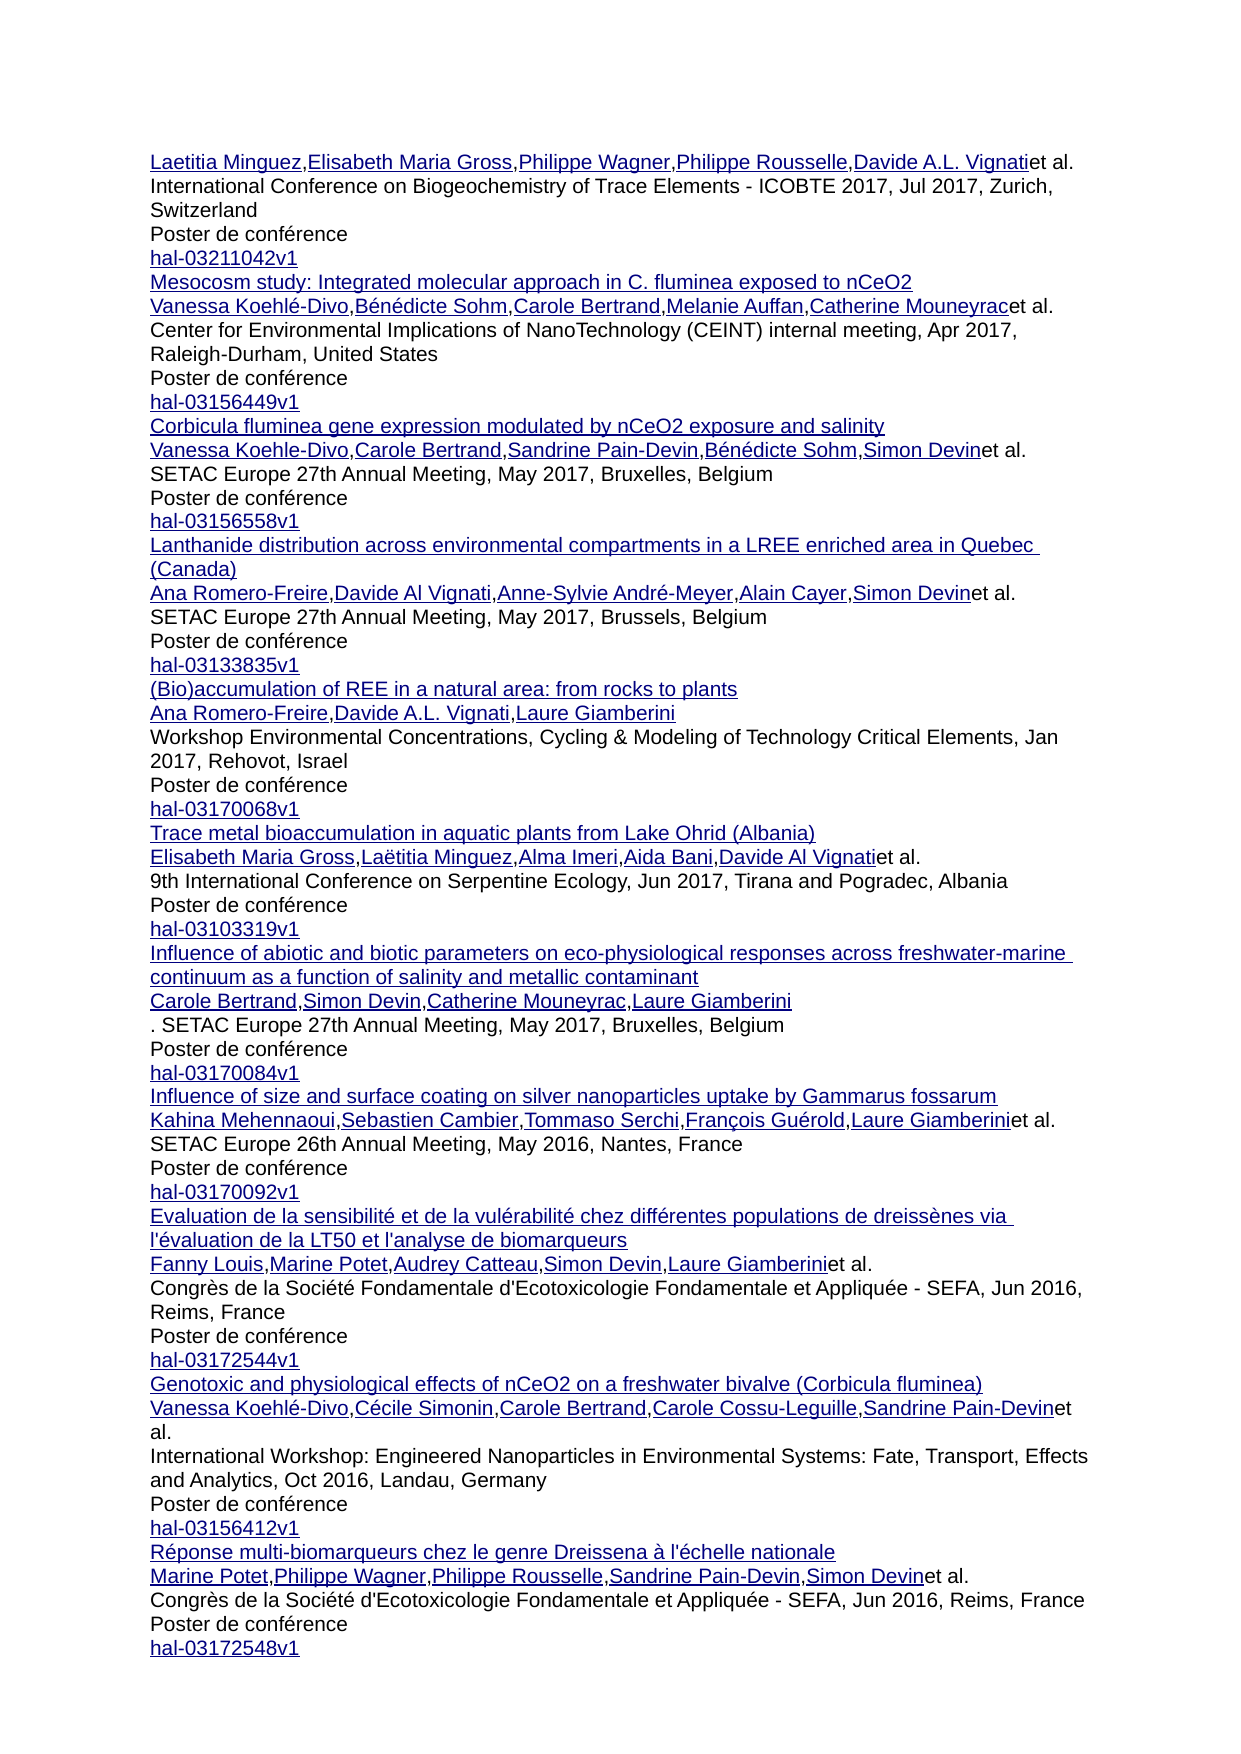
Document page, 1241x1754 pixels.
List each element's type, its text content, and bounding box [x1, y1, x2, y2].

table_cell Evaluation de la sensibilité et de la vulérabilité chez différentes populations de dreissènes via l'évaluation de la LT50 et l'analyse de biomarqueurs Fanny Louis,Marine Potet,Audrey Catteau,Simon Devin,Laure Giamberiniet al. Congrès de la Société Fondamentale d'Ecotoxicologie Fondamentale et Appliquée - SEFA, Jun 2016, Reims, France Poster de conférence hal-03172544v1 [150, 1204, 1090, 1372]
table_cell Influence of size and surface coating on silver nanoparticles uptake by Gammarus fossarum Kahina Mehennaoui,Sebastien Cambier,Tommaso Serchi,François Guérold,Laure Giamberiniet al. SETAC Europe 26th Annual Meeting, May 2016, Nantes, France Poster de conférence hal-03170092v1 [150, 1084, 1090, 1204]
table_cell Influence of abiotic and biotic parameters on eco-physiological responses across freshwater-marine continuum as a function of salinity and metallic contaminant Carole Bertrand,Simon Devin,Catherine Mouneyrac,Laure Giamberini . SETAC Europe 27th Annual Meeting, May 2017, Bruxelles, Belgium Poster de conférence hal-03170084v1 [150, 941, 1090, 1084]
table_cell Genotoxic and physiological effects of nCeO2 on a freshwater bivalve (Corbicula fluminea) Vanessa Koehlé-Divo,Cécile Simonin,Carole Bertrand,Carole Cossu-Leguille,Sandrine Pain-Devinet al. International Workshop: Engineered Nanoparticles in Environmental Systems: Fate, Transport, Effects and Analytics, Oct 2016, Landau, Germany Poster de conférence hal-03156412v1 [150, 1372, 1090, 1539]
table_cell (Bio)accumulation of REE in a natural area: from rocks to plants Ana Romero-Freire,Davide A.L. Vignati,Laure Giamberini Workshop Environmental Concentrations, Cycling & Modeling of Technology Critical Elements, Jan 2017, Rehovot, Israel Poster de conférence hal-03170068v1 [150, 677, 1090, 821]
table_cell Corbicula fluminea gene expression modulated by nCeO2 exposure and salinity Vanessa Koehle-Divo,Carole Bertrand,Sandrine Pain-Devin,Bénédicte Sohm,Simon Devinet al. SETAC Europe 27th Annual Meeting, May 2017, Bruxelles, Belgium Poster de conférence hal-03156558v1 [150, 414, 1090, 533]
table_cell Laetitia Minguez,Elisabeth Maria Gross,Philippe Wagner,Philippe Rousselle,Davide A.L. Vignatiet al. International Conference on Biogeochemistry of Trace Elements - ICOBTE 2017, Jul 2017, Zurich, Switzerland Poster de conférence hal-03211042v1 [150, 150, 1090, 270]
table_cell Lanthanide distribution across environmental compartments in a LREE enriched area in Quebec (Canada) Ana Romero-Freire,Davide Al Vignati,Anne-Sylvie André-Meyer,Alain Cayer,Simon Devinet al. SETAC Europe 27th Annual Meeting, May 2017, Brussels, Belgium Poster de conférence hal-03133835v1 [150, 533, 1090, 677]
table_cell Mesocosm study: Integrated molecular approach in C. fluminea exposed to nCeO2 Vanessa Koehlé-Divo,Bénédicte Sohm,Carole Bertrand,Melanie Auffan,Catherine Mouneyracet al. Center for Environmental Implications of NanoTechnology (CEINT) internal meeting, Apr 2017, Raleigh-Durham, United States Poster de conférence hal-03156449v1 [150, 270, 1090, 413]
table_cell Réponse multi-biomarqueurs chez le genre Dreissena à l'échelle nationale Marine Potet,Philippe Wagner,Philippe Rousselle,Sandrine Pain-Devin,Simon Devinet al. Congrès de la Société d'Ecotoxicologie Fondamentale et Appliquée - SEFA, Jun 2016, Reims, France Poster de conférence hal-03172548v1 [150, 1540, 1090, 1659]
table_cell Trace metal bioaccumulation in aquatic plants from Lake Ohrid (Albania) Elisabeth Maria Gross,Laëtitia Minguez,Alma Imeri,Aida Bani,Davide Al Vignatiet al. 9th International Conference on Serpentine Ecology, Jun 2017, Tirana and Pogradec, Albania Poster de conférence hal-03103319v1 [150, 821, 1090, 941]
